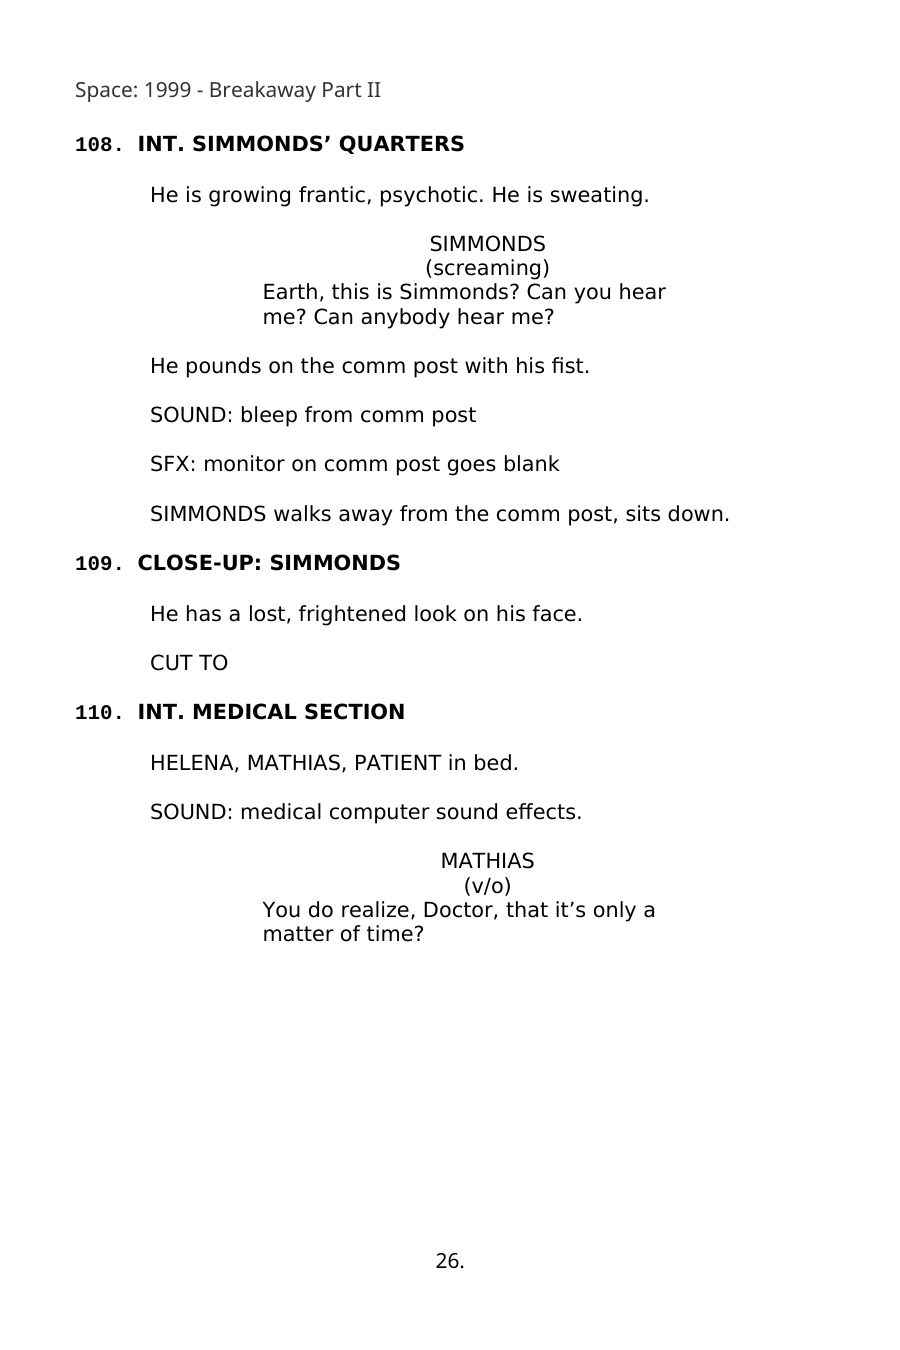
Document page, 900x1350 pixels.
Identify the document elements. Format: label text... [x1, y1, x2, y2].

text 109. CLOSE-UP: SIMMONDS [75, 551, 825, 577]
text 108. INT. SIMMONDS’ QUARTERS [75, 132, 825, 158]
text SFX: monitor on comm post goes blank [150, 452, 825, 477]
text SOUND: bleep from comm post [150, 403, 825, 427]
text SIMMONDS (screaming) [262, 232, 712, 280]
text HELENA, MATHIAS, PATIENT in bed. [150, 751, 825, 775]
text Earth, this is Simmonds? Can you hear me? Can anybody hear me? [262, 280, 712, 329]
text He pounds on the comm post with his fist. [150, 354, 825, 378]
text 110. INT. MEDICAL SECTION [75, 700, 825, 726]
text SIMMONDS walks away from the comm post, sits down. [150, 502, 825, 526]
text SOUND: medical computer sound effects. [150, 800, 825, 824]
text MATHIAS (v/o) [262, 849, 712, 898]
text You do realize, Doctor, that it’s only a matter of time? [262, 898, 712, 946]
text CUT TO [150, 651, 825, 675]
text He has a lost, frightened look on his face. [150, 602, 825, 626]
text He is growing frantic, psychotic. He is sweating. [150, 183, 825, 207]
